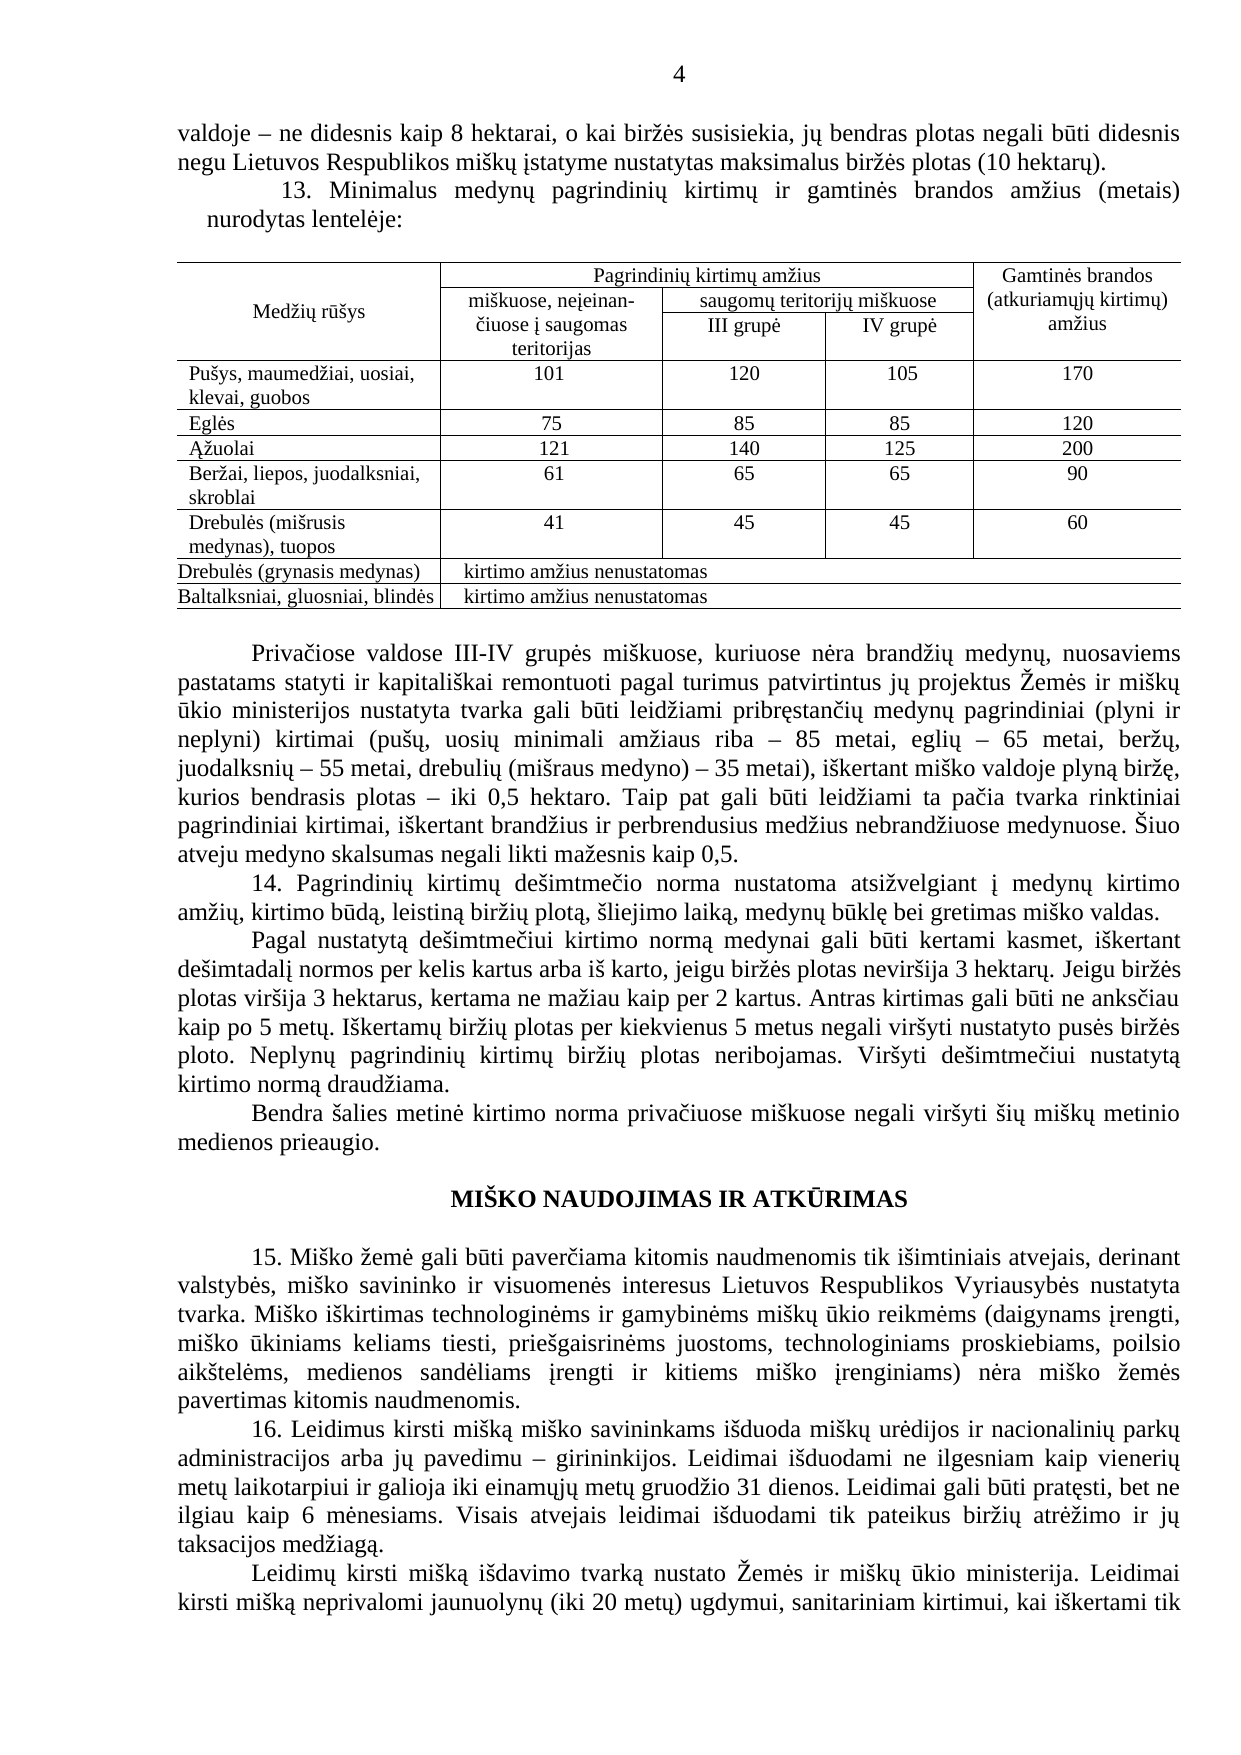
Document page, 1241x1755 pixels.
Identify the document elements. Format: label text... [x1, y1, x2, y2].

table_cell 45 [826, 510, 973, 558]
table_cell 105 [826, 361, 973, 409]
table_cell 90 [974, 461, 1181, 509]
table_header Pagrindinių kirtimų amžius [441, 263, 973, 287]
table_cell Pušys, maumedžiai, uosiai, klevai, guobos [177, 361, 440, 409]
table_cell 65 [663, 461, 825, 509]
table_cell Ąžuolai [177, 436, 440, 459]
table_header Gamtinės brandos (atkuriamųjų kirtimų) amžius [974, 263, 1181, 360]
table_cell 200 [974, 436, 1181, 459]
table_cell Beržai, liepos, juodalksniai, skroblai [177, 461, 440, 509]
text 15. Miško žemė gali būti paverčiama kitomis naudmenomis tik išimtiniais atvejais, derinant valstybės, miško savininko ir visuomenės interesus Lietuvos Respublikos Vyriausybės nustatyta tvarka. Miško iškirtimas technologinėms ir gamybinėms miškų ūkio reikmėms (daigynams įrengti, miško ūkiniams keliams tiesti, priešgaisrinėms juostoms, technologiniams proskiebiams, poilsio aikštelėms, medienos sandėliams įrengti ir kitiems miško įrenginiams) nėra miško žemės pavertimas kitomis naudmenomis. [177, 1242, 1181, 1414]
table_cell 65 [826, 461, 973, 509]
table_cell 75 [441, 410, 662, 434]
text Pagal nustatytą dešimtmečiui kirtimo normą medynai gali būti kertami kasmet, iškertant dešimtadalį normos per kelis kartus arba iš karto, jeigu biržės plotas neviršija 3 hektarų. jeigu biržės plotas viršija 3 hektarus, kertama ne mažiau kaip per 2 kartus. Antras kirtimas gali būti ne anksčiau kaip po 5 metų. Iškertamų biržių plotas per kiekvienus 5 metus negali viršyti nustatyto pusės biržės ploto. Neplynų pagrindinių kirtimų biržių plotas neribojamas. Viršyti dešimtmečiui nustatytą kirtimo normą draudžiama. [177, 925, 1181, 1098]
table_cell 120 [974, 410, 1181, 434]
text leidimų kirsti mišką išdavimo tvarką nustato Žemės ir miškų ūkio ministerija. Leidimai kirsti mišką neprivalomi jaunuolynų (iki 20 metų) ugdymui, sanitariniam kirtimui, kai iškertami tik [177, 1558, 1181, 1615]
table_cell kirtimo amžius nenustatomas [441, 559, 1181, 583]
text 13. Minimalus medynų pagrindinių kirtimų ir gamtinės brandos amžius (metais) nurodytas lentelėje: [207, 176, 1181, 233]
table_cell 170 [974, 361, 1181, 409]
table_cell Drebulės (mišrusis medynas), tuopos [177, 510, 440, 558]
table_header Medžių rūšys [177, 263, 440, 360]
text 14. Pagrindinių kirtimų dešimtmečio norma nustatoma atsižvelgiant į medynų kirtimo amžių, kirtimo būdą, leistiną biržių plotą, šliejimo laiką, medynų būklę bei gretimas miško valdas. [177, 868, 1181, 925]
table_cell 140 [663, 436, 825, 459]
table_cell 85 [826, 410, 973, 434]
table_cell 101 [441, 361, 662, 409]
table_cell saugomų teritorijų miškuose [663, 288, 973, 312]
text Miško naudojimas ir atkūrimas [177, 1184, 1181, 1213]
text valdoje – ne didesnis kaip 8 hektarai, o kai biržės susisiekia, jų bendras plotas negali būti didesnis negu Lietuvos Respublikos miškų įstatyme nustatytas maksimalus biržės plotas (10 hektarų). [177, 118, 1181, 176]
table_cell IV grupė [826, 313, 973, 360]
table_cell 60 [974, 510, 1181, 558]
table_cell Baltalksniai, gluosniai, blindės [177, 584, 440, 608]
table_cell 120 [663, 361, 825, 409]
table_cell miškuose, neįeinan-čiuose į saugomas teritorijas [441, 288, 662, 360]
table_cell kirtimo amžius nenustatomas [441, 584, 1181, 608]
table_cell 61 [441, 461, 662, 509]
table_cell 45 [663, 510, 825, 558]
text 16. Leidimus kirsti mišką miško savininkams išduoda miškų urėdijos ir nacionalinių parkų administracijos arba jų pavedimu – girininkijos. Leidimai išduodami ne ilgesniam kaip vienerių metų laikotarpiui ir galioja iki einamųjų metų gruodžio 31 dienos. Leidimai gali būti pratęsti, bet ne ilgiau kaip 6 mėnesiams. Visais atvejais leidimai išduodami tik pateikus biržių atrėžimo ir jų taksacijos medžiagą. [177, 1414, 1181, 1558]
table_cell III grupė [663, 313, 825, 360]
table_cell Eglės [177, 410, 440, 434]
text Privačiose valdose III-IV grupės miškuose, kuriuose nėra brandžių medynų, nuosaviems pastatams statyti ir kapitališkai remontuoti pagal turimus patvirtintus jų projektus Žemės ir miškų ūkio ministerijos nustatyta tvarka gali būti leidžiami pribręstančių medynų pagrindiniai (plyni ir neplyni) kirtimai (pušų, uosių minimali amžiaus riba – 85 metai, eglių – 65 metai, beržų, juodalksnių – 55 metai, drebulių (mišraus medyno) – 35 metai), iškertant miško valdoje plyną biržę, kurios bendrasis plotas – iki 0,5 hektaro. Taip pat gali būti leidžiami ta pačia tvarka rinktiniai pagrindiniai kirtimai, iškertant brandžius ir perbrendusius medžius nebrandžiuose medynuose. Šiuo atveju medyno skalsumas negali likti mažesnis kaip 0,5. [177, 638, 1181, 868]
table_cell Drebulės (grynasis medynas) [177, 559, 440, 583]
table_cell 41 [441, 510, 662, 558]
table_cell 125 [826, 436, 973, 459]
text Bendra šalies metinė kirtimo norma privačiuose miškuose negali viršyti šių miškų metinio medienos prieaugio. [177, 1098, 1181, 1155]
table_cell 121 [441, 436, 662, 459]
table_cell 85 [663, 410, 825, 434]
